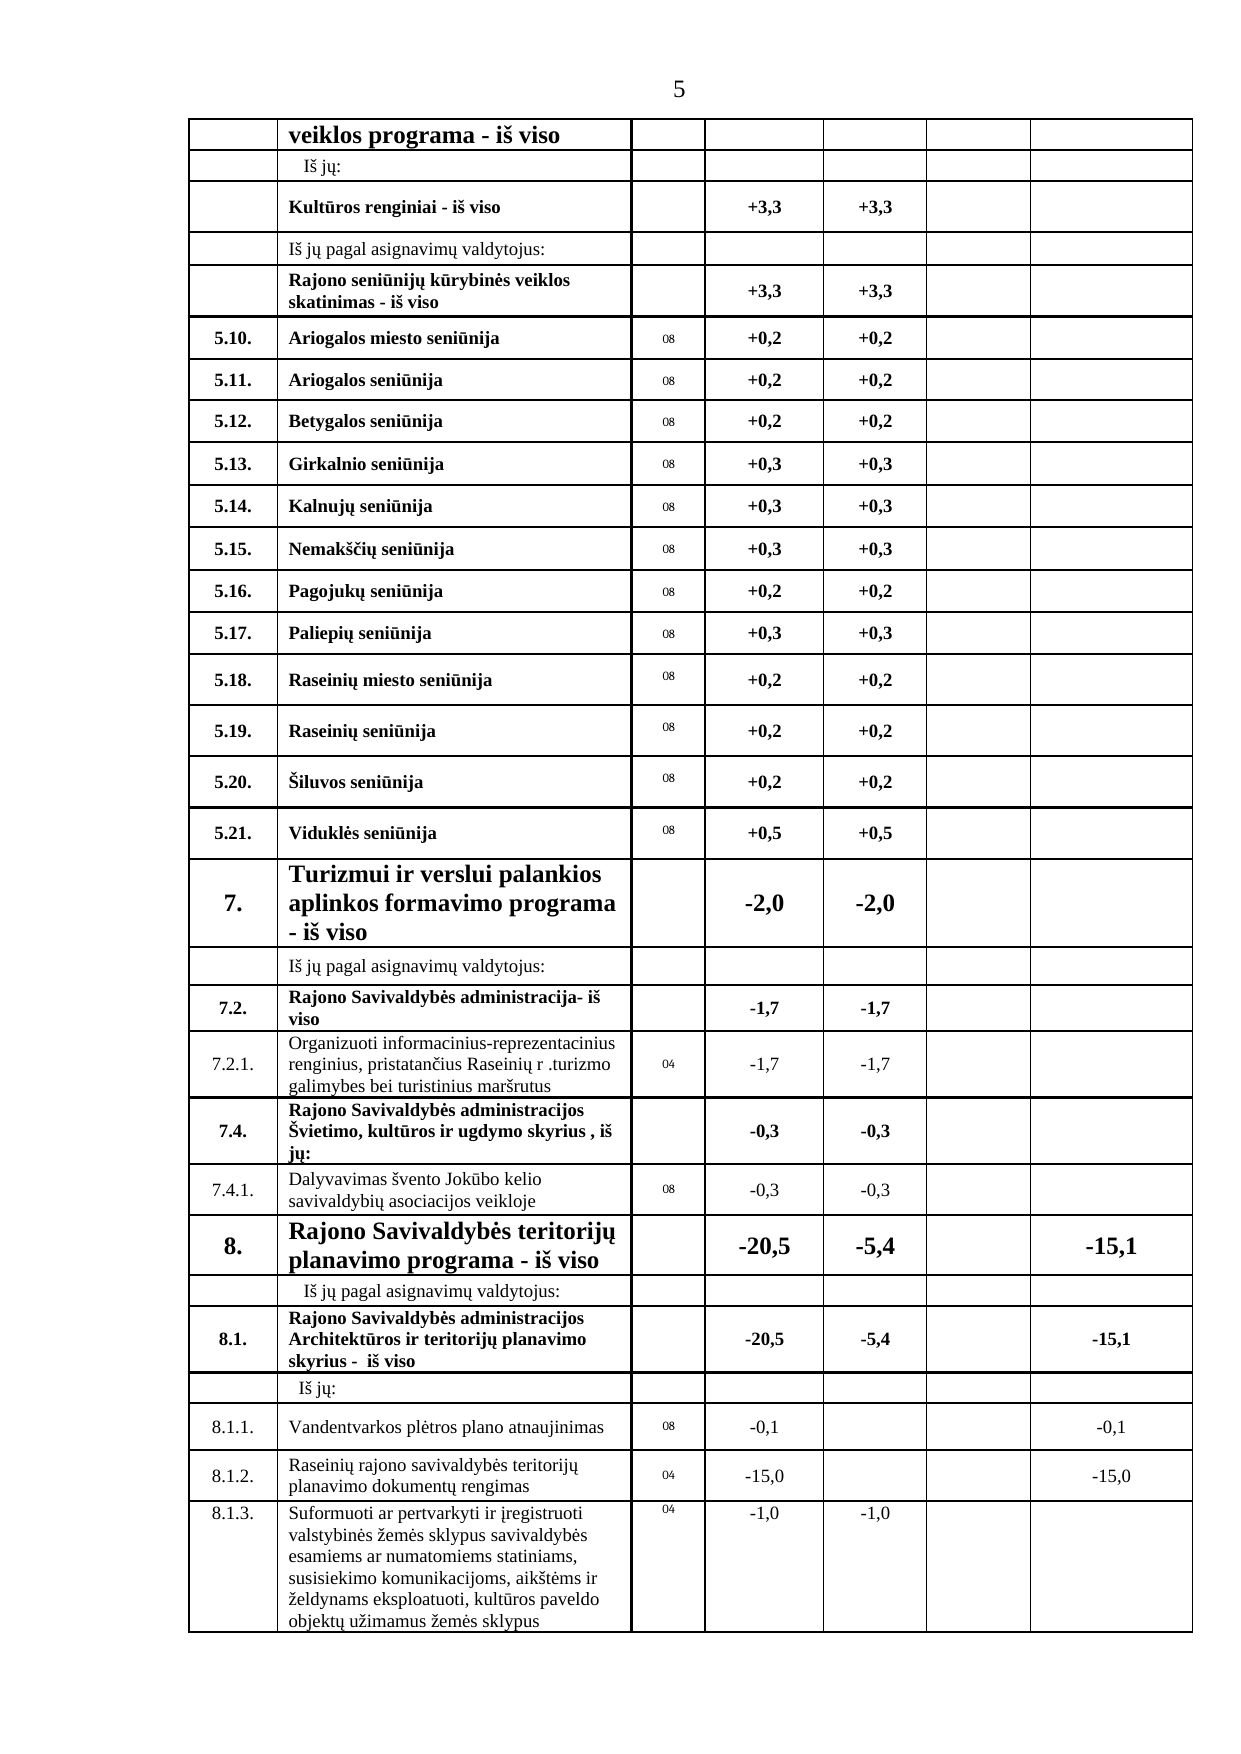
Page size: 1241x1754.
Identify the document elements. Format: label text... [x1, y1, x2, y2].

table_cell +0,3 [706, 486, 823, 526]
table_cell Rajono seniūnijų kūrybinės veiklos skatinimas - iš viso [278, 266, 630, 315]
table_cell Vandentvarkos plėtros plano atnaujinimas [278, 1404, 630, 1449]
table_cell [824, 151, 926, 180]
table_cell Paliepių seniūnija [278, 613, 630, 653]
table_cell -1,0 [706, 1502, 823, 1631]
table_cell [1031, 1276, 1192, 1305]
table_cell [824, 1404, 926, 1449]
table_cell 7. [190, 860, 277, 946]
table_cell +0,3 [824, 528, 926, 569]
table_cell 04 [633, 1502, 704, 1631]
table_cell [927, 1307, 1030, 1371]
table_cell 7.4.1. [190, 1165, 277, 1214]
table_cell 5.20. [190, 757, 277, 806]
table_cell Kalnujų seniūnija [278, 486, 630, 526]
table_cell [1031, 1032, 1192, 1096]
table_cell [927, 809, 1030, 857]
table_cell 5.21. [190, 809, 277, 857]
table_cell [190, 1276, 277, 1305]
table_cell 8.1. [190, 1307, 277, 1371]
table_cell [927, 1032, 1030, 1096]
table_cell [927, 757, 1030, 806]
table_cell Rajono Savivaldybės administracija- iš viso [278, 986, 630, 1029]
table_cell 08 [633, 318, 704, 358]
table_cell Raseinių rajono savivaldybės teritorijų planavimo dokumentų rengimas [278, 1451, 630, 1500]
table_cell [1031, 655, 1192, 704]
table_cell [927, 486, 1030, 526]
table_cell 5.13. [190, 443, 277, 484]
table_cell +0,3 [706, 613, 823, 653]
table_cell 08 [633, 571, 704, 611]
table_cell -15,0 [706, 1451, 823, 1500]
table_cell Iš jų pagal asignavimų valdytojus: [278, 948, 630, 984]
table_cell 08 [633, 486, 704, 526]
table_cell -0,1 [1031, 1404, 1192, 1449]
table_cell [706, 1374, 823, 1402]
table_cell +0,5 [706, 809, 823, 857]
table_cell 8.1.1. [190, 1404, 277, 1449]
table_cell 7.2.1. [190, 1032, 277, 1096]
table_cell -0,3 [824, 1165, 926, 1214]
table_cell -15,1 [1031, 1216, 1192, 1274]
table_cell [633, 1307, 704, 1371]
table_cell [1031, 486, 1192, 526]
table_cell +0,2 [824, 706, 926, 755]
table_cell [706, 120, 823, 149]
table_cell 08 [633, 401, 704, 441]
table_cell 08 [633, 528, 704, 569]
table_cell 08 [633, 443, 704, 484]
table_cell [927, 1502, 1030, 1631]
table_cell veiklos programa - iš viso [278, 120, 630, 149]
table_cell [927, 151, 1030, 180]
table_cell -15,0 [1031, 1451, 1192, 1500]
table_cell [927, 266, 1030, 315]
table_cell +0,2 [824, 318, 926, 358]
table_cell [1031, 860, 1192, 946]
table_cell 7.4. [190, 1099, 277, 1163]
table_cell [824, 120, 926, 149]
table_cell -1,7 [824, 1032, 926, 1096]
table_cell +0,5 [824, 809, 926, 857]
table_cell 8.1.2. [190, 1451, 277, 1500]
table_cell 08 [633, 655, 704, 704]
table_cell [824, 1374, 926, 1402]
table_cell 5.12. [190, 401, 277, 441]
table_cell [927, 948, 1030, 984]
table_cell [1031, 120, 1192, 149]
table_cell [1031, 571, 1192, 611]
table_cell [1031, 757, 1192, 806]
table_cell [824, 1276, 926, 1305]
table_cell [190, 1374, 277, 1402]
table_cell [633, 1099, 704, 1163]
table_cell [1031, 613, 1192, 653]
table_cell 8.1.3. [190, 1502, 277, 1631]
table_cell [633, 120, 704, 149]
table_cell -2,0 [824, 860, 926, 946]
table_cell Rajono Savivaldybės administracijos Architektūros ir teritorijų planavimo skyrius - iš viso [278, 1307, 630, 1371]
table_cell 04 [633, 1032, 704, 1096]
table_cell [824, 1451, 926, 1500]
table_cell [1031, 401, 1192, 441]
table_cell [927, 1374, 1030, 1402]
table_cell -0,3 [706, 1165, 823, 1214]
table_cell [1031, 1099, 1192, 1163]
table_cell [927, 401, 1030, 441]
table_cell +0,2 [706, 401, 823, 441]
table_cell Betygalos seniūnija [278, 401, 630, 441]
table_cell -5,4 [824, 1216, 926, 1274]
table_cell [1031, 948, 1192, 984]
table_cell [1031, 1165, 1192, 1214]
table_cell Ariogalos miesto seniūnija [278, 318, 630, 358]
table_cell [706, 233, 823, 264]
table_cell [633, 1276, 704, 1305]
table_cell [927, 571, 1030, 611]
table_cell [927, 528, 1030, 569]
table_cell 5.16. [190, 571, 277, 611]
table_cell -0,1 [706, 1404, 823, 1449]
table_cell +0,3 [824, 443, 926, 484]
table_cell -1,7 [706, 986, 823, 1029]
table_cell +0,3 [824, 486, 926, 526]
table_cell Ariogalos seniūnija [278, 360, 630, 399]
table_cell Suformuoti ar pertvarkyti ir įregistruoti valstybinės žemės sklypus savivaldybės esamiems ar numatomiems statiniams, susisiekimo komunikacijoms, aikštėms ir želdynams eksploatuoti, kultūros paveldo objektų užimamus žemės sklypus [278, 1502, 630, 1631]
table_cell [633, 1374, 704, 1402]
table_cell -15,1 [1031, 1307, 1192, 1371]
table_cell [927, 182, 1030, 231]
table_cell +0,3 [824, 613, 926, 653]
table_cell [706, 1276, 823, 1305]
table_cell Iš jų pagal asignavimų valdytojus: [278, 233, 630, 264]
table_cell Iš jų: [278, 1374, 630, 1402]
table_cell 08 [633, 809, 704, 857]
table_cell Šiluvos seniūnija [278, 757, 630, 806]
table_cell Nemakščių seniūnija [278, 528, 630, 569]
table_cell 5.17. [190, 613, 277, 653]
table_cell 04 [633, 1451, 704, 1500]
table_cell [1031, 233, 1192, 264]
table_cell Rajono Savivaldybės teritorijų planavimo programa - iš viso [278, 1216, 630, 1274]
table_cell Iš jų: [278, 151, 630, 180]
table_cell [927, 1165, 1030, 1214]
table_cell [1031, 1374, 1192, 1402]
table_cell Kultūros renginiai - iš viso [278, 182, 630, 231]
table_cell [190, 233, 277, 264]
table_cell -5,4 [824, 1307, 926, 1371]
table_cell [706, 948, 823, 984]
table_cell [633, 151, 704, 180]
table_cell [190, 151, 277, 180]
table_cell Iš jų pagal asignavimų valdytojus: [278, 1276, 630, 1305]
table_cell [633, 948, 704, 984]
table_cell [1031, 443, 1192, 484]
table_cell 5.18. [190, 655, 277, 704]
table_cell [927, 318, 1030, 358]
table_cell +3,3 [824, 266, 926, 315]
table_cell +0,2 [706, 318, 823, 358]
table_cell [927, 986, 1030, 1029]
table_cell [633, 266, 704, 315]
table_cell -20,5 [706, 1216, 823, 1274]
table_cell [1031, 266, 1192, 315]
table_cell 5.15. [190, 528, 277, 569]
table_cell 5.11. [190, 360, 277, 399]
table_cell +0,2 [706, 757, 823, 806]
table_cell 08 [633, 757, 704, 806]
table_cell [1031, 1502, 1192, 1631]
table_cell [824, 233, 926, 264]
table_cell [633, 1216, 704, 1274]
table_cell +3,3 [706, 182, 823, 231]
table_cell [927, 233, 1030, 264]
table_cell 5.19. [190, 706, 277, 755]
table_cell [927, 360, 1030, 399]
table_cell -2,0 [706, 860, 823, 946]
table_cell 08 [633, 706, 704, 755]
table_cell 08 [633, 1404, 704, 1449]
table_cell [1031, 182, 1192, 231]
table_cell +0,2 [824, 571, 926, 611]
table_cell [927, 1404, 1030, 1449]
table_cell [1031, 809, 1192, 857]
table_cell [1031, 360, 1192, 399]
table_cell Rajono Savivaldybės administracijos Švietimo, kultūros ir ugdymo skyrius , iš jų: [278, 1099, 630, 1163]
table_cell -1,0 [824, 1502, 926, 1631]
table_cell +0,2 [706, 360, 823, 399]
table_cell [633, 182, 704, 231]
table_cell [190, 182, 277, 231]
table_cell 08 [633, 1165, 704, 1214]
table_cell [190, 266, 277, 315]
table_cell -20,5 [706, 1307, 823, 1371]
table_cell [927, 1451, 1030, 1500]
table_cell +0,2 [824, 655, 926, 704]
table_cell -1,7 [706, 1032, 823, 1096]
table_cell 5.10. [190, 318, 277, 358]
table_cell +0,2 [824, 757, 926, 806]
table_cell -0,3 [824, 1099, 926, 1163]
table_cell +3,3 [824, 182, 926, 231]
table_cell Turizmui ir verslui palankios aplinkos formavimo programa - iš viso [278, 860, 630, 946]
table_cell [927, 120, 1030, 149]
table_cell Viduklės seniūnija [278, 809, 630, 857]
table_cell [927, 1276, 1030, 1305]
table_cell +0,2 [706, 706, 823, 755]
table_cell -0,3 [706, 1099, 823, 1163]
table_cell [824, 948, 926, 984]
table_cell [633, 986, 704, 1029]
table_cell +0,2 [824, 401, 926, 441]
table_cell [927, 613, 1030, 653]
table_cell 5.14. [190, 486, 277, 526]
table_cell -1,7 [824, 986, 926, 1029]
table_cell +0,2 [706, 655, 823, 704]
table_cell [1031, 318, 1192, 358]
table_cell [190, 948, 277, 984]
table_cell [1031, 151, 1192, 180]
table_cell [633, 233, 704, 264]
table_cell [927, 655, 1030, 704]
table_cell [1031, 986, 1192, 1029]
table_cell [190, 120, 277, 149]
table_cell Organizuoti informacinius-reprezentacinius renginius, pristatančius Raseinių r .turizmo galimybes bei turistinius maršrutus [278, 1032, 630, 1096]
table_cell [1031, 528, 1192, 569]
table_cell Dalyvavimas švento Jokūbo kelio savivaldybių asociacijos veikloje [278, 1165, 630, 1214]
table_cell 08 [633, 613, 704, 653]
table_cell [633, 860, 704, 946]
table_cell [927, 443, 1030, 484]
table_cell +0,3 [706, 528, 823, 569]
table_cell Raseinių seniūnija [278, 706, 630, 755]
table_cell 7.2. [190, 986, 277, 1029]
table_cell [1031, 706, 1192, 755]
table_cell +0,3 [706, 443, 823, 484]
table_cell [927, 1099, 1030, 1163]
table_cell +0,2 [706, 571, 823, 611]
table_cell Raseinių miesto seniūnija [278, 655, 630, 704]
table_cell [927, 1216, 1030, 1274]
table_cell [706, 151, 823, 180]
table_cell 08 [633, 360, 704, 399]
table_cell [927, 706, 1030, 755]
table_cell 8. [190, 1216, 277, 1274]
table_cell Girkalnio seniūnija [278, 443, 630, 484]
table_cell Pagojukų seniūnija [278, 571, 630, 611]
table_cell +0,2 [824, 360, 926, 399]
table_cell +3,3 [706, 266, 823, 315]
table_cell [927, 860, 1030, 946]
